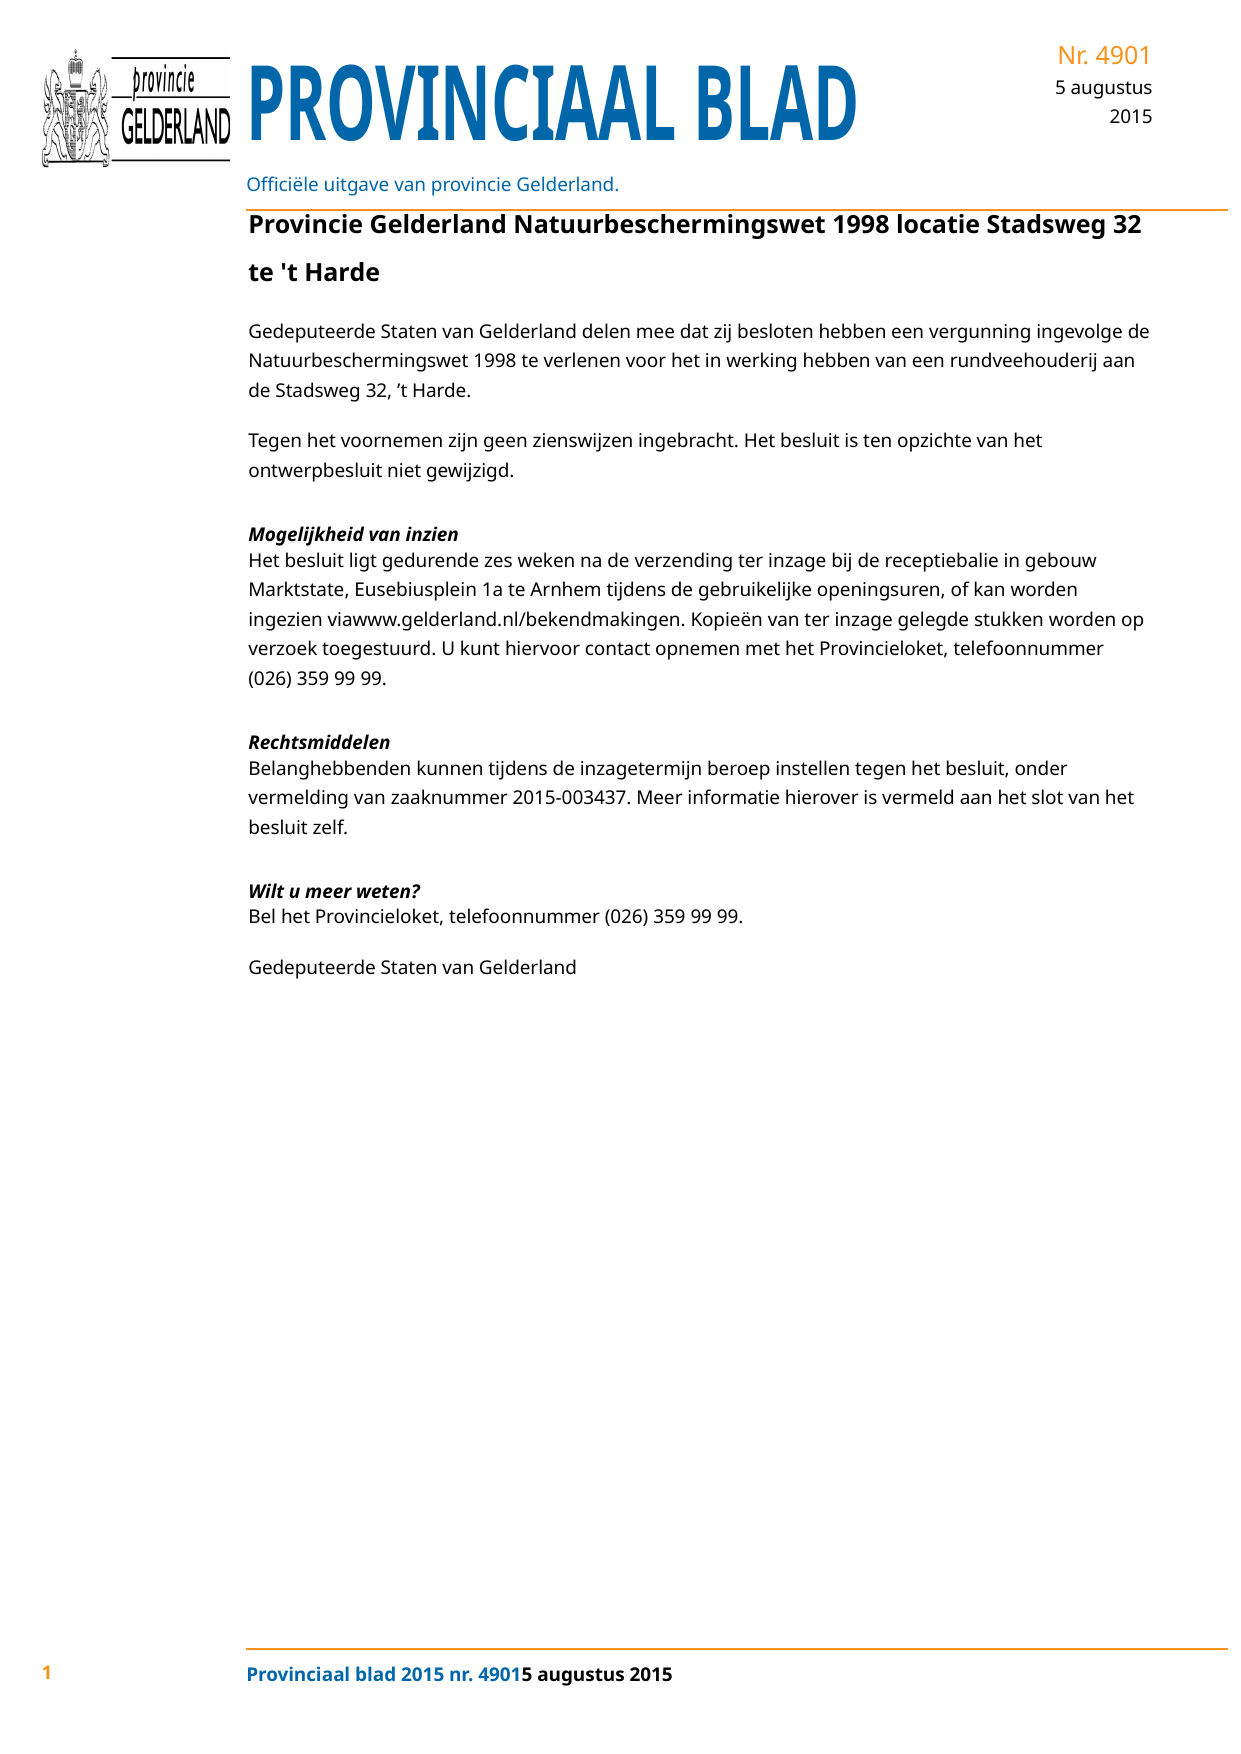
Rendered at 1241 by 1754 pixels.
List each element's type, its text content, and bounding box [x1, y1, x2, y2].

text Tegen het voornemen zijn geen zienswijzen ingebracht. Het besluit is ten opzichte van het ontwerpbesluit niet gewijzigd. [248, 427, 1152, 483]
text Gedeputeerde Staten van Gelderland delen mee dat zij besloten hebben een vergunning ingevolge de Natuurbeschermingswet 1998 te verlenen voor het in werking hebben van een rundveehouderij aan de Stadsweg 32, ’t Harde. [248, 318, 1152, 403]
text Het besluit ligt gedurende zes weken na de verzending ter inzage bij de receptiebalie in gebouw Marktstate, Eusebiusplein 1a te Arnhem tijdens de gebruikelijke openingsuren, of kan worden ingezien viawww.gelderland.nl/bekendmakingen. Kopieën van ter inzage gelegde stukken worden op verzoek toegestuurd. U kunt hiervoor contact opnemen met het Provincieloket, telefoonnummer (026) 359 99 99. [248, 547, 1152, 691]
text Mogelijkheid van inzien [248, 521, 1152, 547]
picture [41, 47, 231, 172]
text Bel het Provincieloket, telefoonnummer (026) 359 99 99. [248, 904, 1152, 929]
text Rechtsmiddelen [248, 729, 1152, 755]
text Gedeputeerde Staten van Gelderland [248, 954, 1152, 980]
text Belanghebbenden kunnen tijdens de inzagetermijn beroep instellen tegen het besluit, onder vermelding van zaaknummer 2015-003437. Meer informatie hierover is vermeld aan het slot van het besluit zelf. [248, 755, 1152, 840]
text Provincie Gelderland Natuurbeschermingswet 1998 locatie Stadsweg 32 te 't Harde [248, 211, 1152, 288]
text Wilt u meer weten? [248, 878, 1152, 904]
